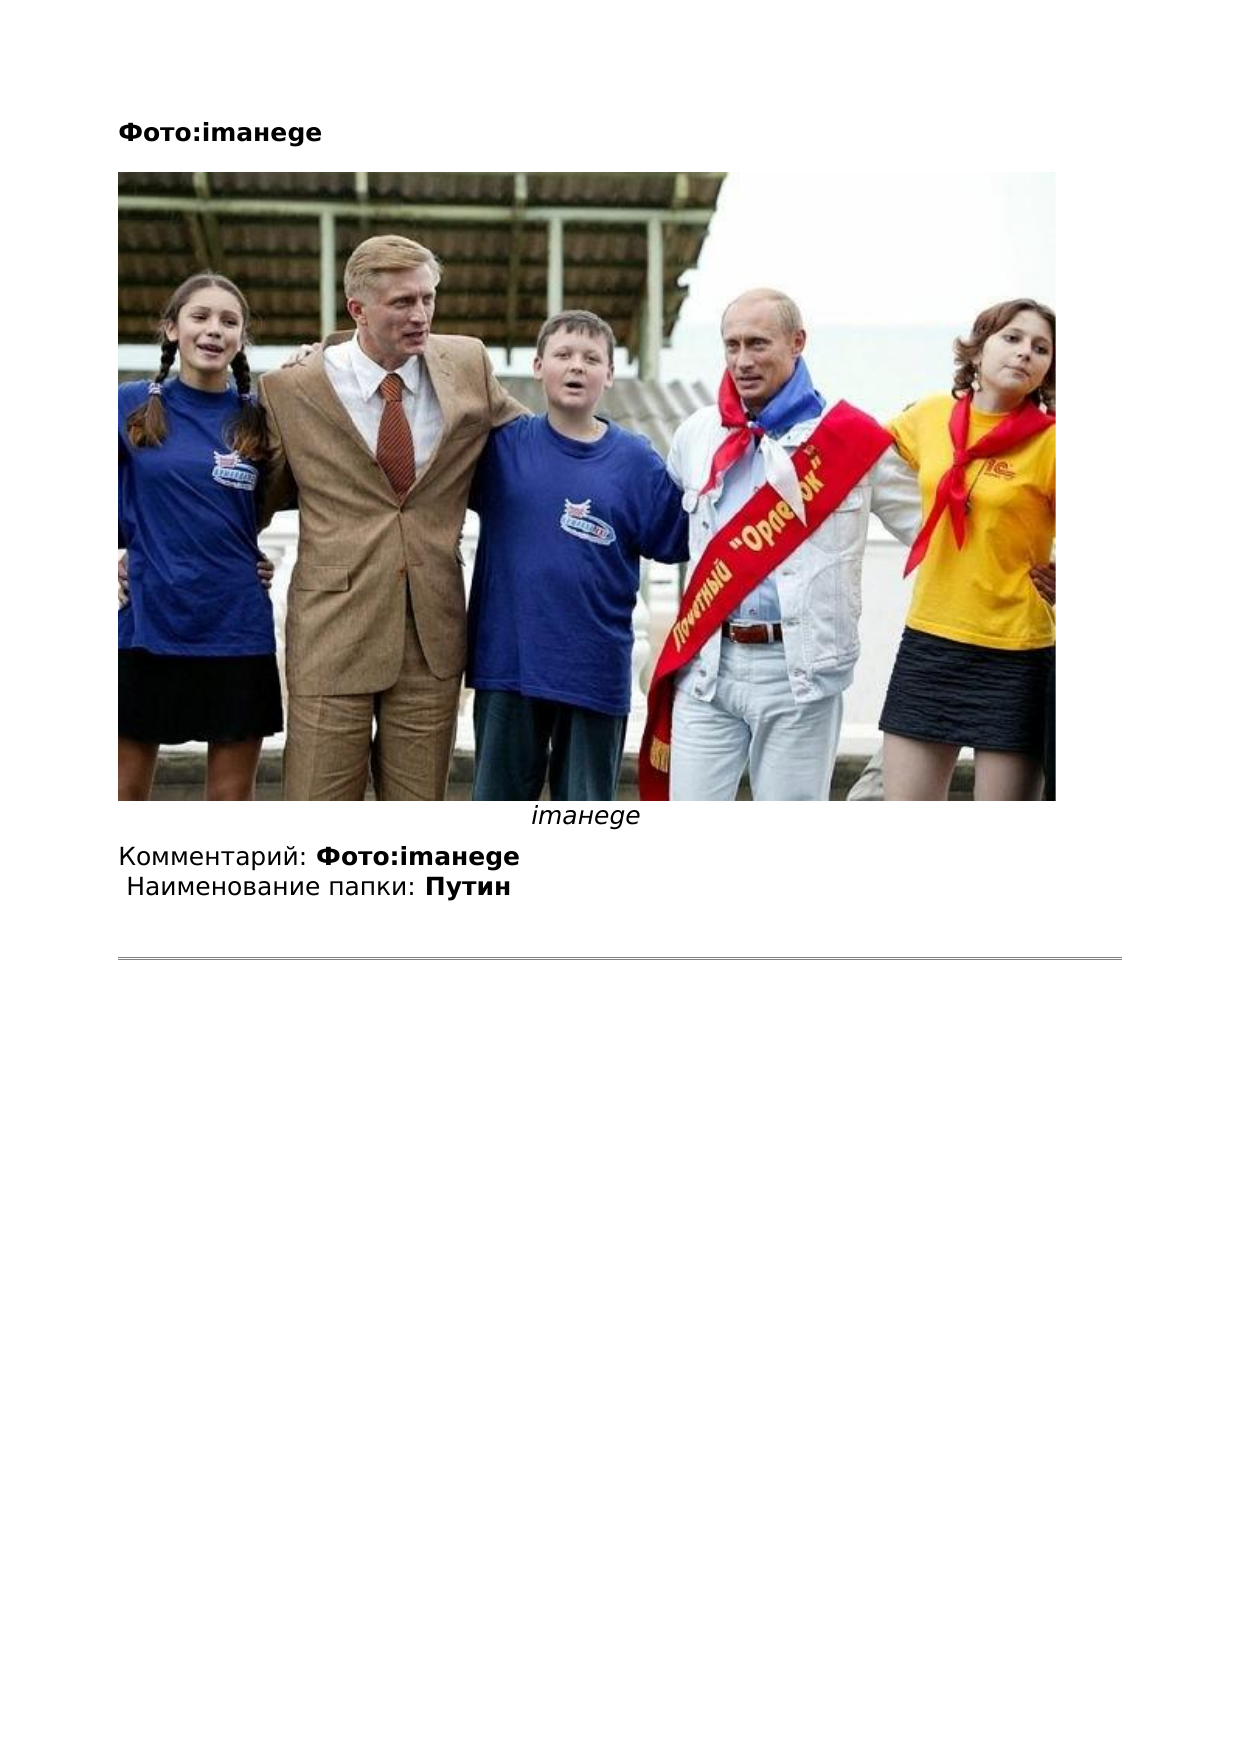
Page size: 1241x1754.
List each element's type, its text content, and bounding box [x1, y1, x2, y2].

picture [118, 172, 1056, 801]
text imaнеge [118, 801, 1056, 830]
subtitle Фото:imaнеge [118, 118, 1122, 147]
text Комментарий: Фото:imaнеge Наименование папки: Путин [118, 843, 1122, 930]
